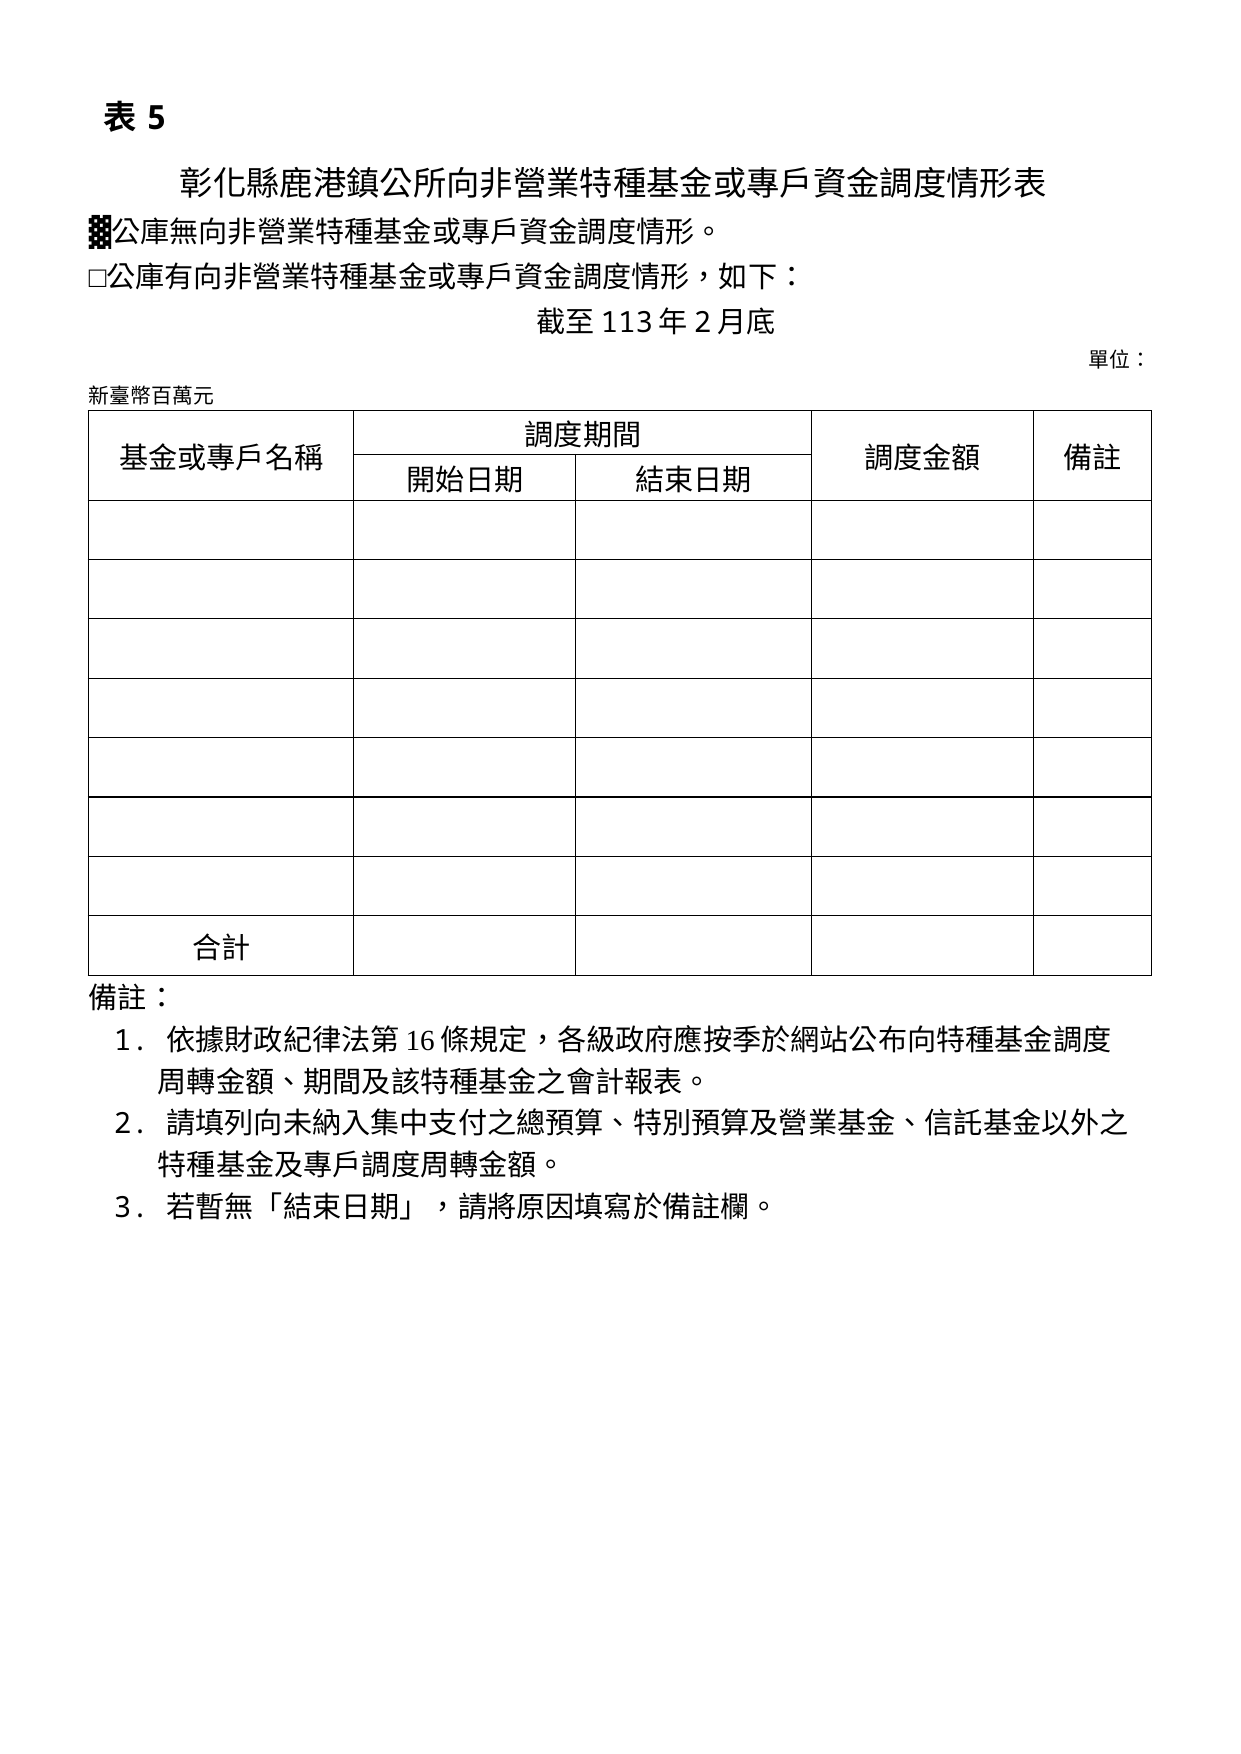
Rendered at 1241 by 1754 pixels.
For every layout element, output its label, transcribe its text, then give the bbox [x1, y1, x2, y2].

text 3. 若暫無「結束日期」，請將原因填寫於備註欄。 [114, 1184, 1137, 1226]
table_cell [1034, 679, 1151, 737]
table_cell [812, 679, 1033, 737]
text 2. 請填列向未納入集中支付之總預算、特別預算及營業基金、信託基金以外之特種基金及專戶調度周轉金額。 [114, 1101, 1137, 1184]
table_cell [812, 916, 1033, 974]
table_cell [812, 560, 1033, 618]
table_header 調度金額 [812, 411, 1033, 499]
table_cell [354, 679, 575, 737]
table_cell [576, 916, 811, 974]
table_header 備註 [1034, 411, 1151, 499]
table_cell [89, 798, 353, 856]
table_cell [354, 501, 575, 559]
table_cell [576, 679, 811, 737]
text 1. 依據財政紀律法第16條規定，各級政府應按季於網站公布向特種基金調度周轉金額、期間及該特種基金之會計報表。 [114, 1017, 1137, 1101]
table_cell [354, 619, 575, 678]
table_header 調度期間 [354, 411, 811, 454]
table_cell [576, 560, 811, 618]
table_cell [812, 619, 1033, 678]
table_cell [1034, 798, 1151, 856]
table_header 基金或專戶名稱 [89, 411, 353, 499]
table_cell [89, 679, 353, 737]
table_cell [812, 501, 1033, 559]
table_cell [1034, 560, 1151, 618]
table_cell [576, 738, 811, 796]
table_cell [1034, 916, 1151, 974]
table_cell [1034, 501, 1151, 559]
table_cell [354, 916, 575, 974]
text 截至113年2月底 [89, 304, 1137, 339]
table_cell [89, 560, 353, 618]
text □公庫有向非營業特種基金或專戶資金調度情形，如下： [89, 259, 1137, 295]
table_cell [354, 857, 575, 915]
text 單位：新臺幣百萬元 [89, 339, 1137, 410]
table_cell [812, 857, 1033, 915]
table_cell [354, 560, 575, 618]
text 彰化縣鹿港鎮公所向非營業特種基金或專戶資金調度情形表 [89, 162, 1137, 204]
table_cell [89, 619, 353, 678]
table_cell [1034, 857, 1151, 915]
table_cell [576, 501, 811, 559]
table_cell [89, 857, 353, 915]
table_cell [89, 738, 353, 796]
table_cell 合計 [89, 916, 353, 974]
table_cell [576, 857, 811, 915]
table_cell [1034, 619, 1151, 678]
table_cell [576, 619, 811, 678]
table_cell [576, 798, 811, 856]
text 備註： [88, 976, 1137, 1017]
table_cell [354, 798, 575, 856]
table_cell [812, 738, 1033, 796]
table_cell [89, 501, 353, 559]
table_cell [354, 738, 575, 796]
table_cell 結束日期 [576, 455, 811, 499]
text ▓公庫無向非營業特種基金或專戶資金調度情形。 [89, 214, 1137, 250]
table_cell [1034, 738, 1151, 796]
table_cell [812, 798, 1033, 856]
table_cell 開始日期 [354, 455, 575, 499]
